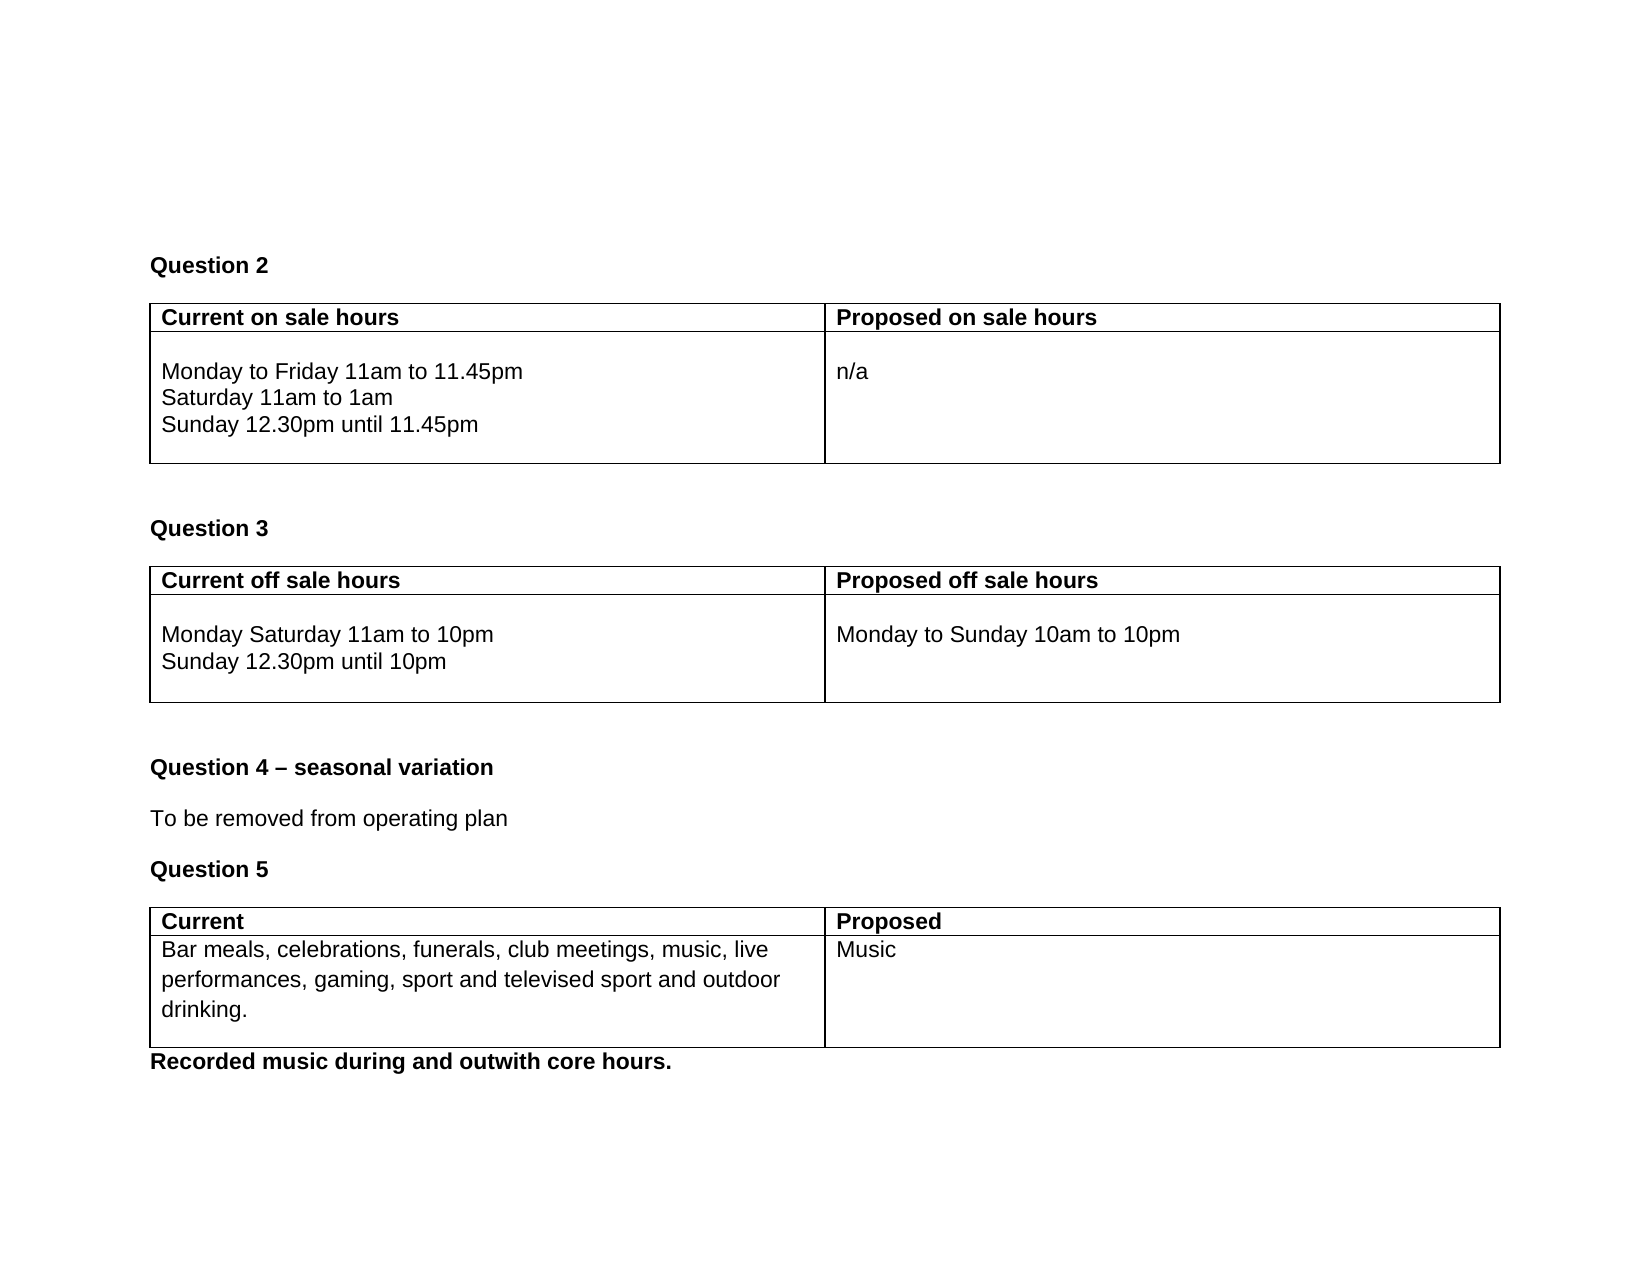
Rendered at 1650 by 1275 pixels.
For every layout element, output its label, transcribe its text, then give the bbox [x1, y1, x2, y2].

table_cell Music [826, 936, 1499, 1047]
table_cell n/a [826, 332, 1499, 463]
text Recorded music during and outwith core hours. [150, 1048, 1500, 1074]
table_header Current [151, 908, 824, 934]
table_cell Bar meals, celebrations, funerals, club meetings, music, live performances, gaming, sport and televised sport and outdoor drinking. [151, 936, 824, 1047]
text To be removed from operating plan [150, 805, 1500, 831]
text Question 3 [150, 515, 1500, 542]
table_header Proposed on sale hours [826, 304, 1499, 331]
table_header Current off sale hours [151, 567, 824, 594]
table_header Proposed off sale hours [826, 567, 1499, 594]
table_cell Monday Saturday 11am to 10pm Sunday 12.30pm until 10pm [151, 595, 824, 702]
text Question 2 [150, 252, 1500, 278]
text Question 5 [150, 856, 1500, 882]
text Question 4 – seasonal variation [150, 754, 1500, 780]
table_cell Monday to Friday 11am to 11.45pm Saturday 11am to 1am Sunday 12.30pm until 11.45pm [151, 332, 824, 463]
table_cell Monday to Sunday 10am to 10pm [826, 595, 1499, 702]
table_header Current on sale hours [151, 304, 824, 331]
table_header Proposed [826, 908, 1499, 934]
